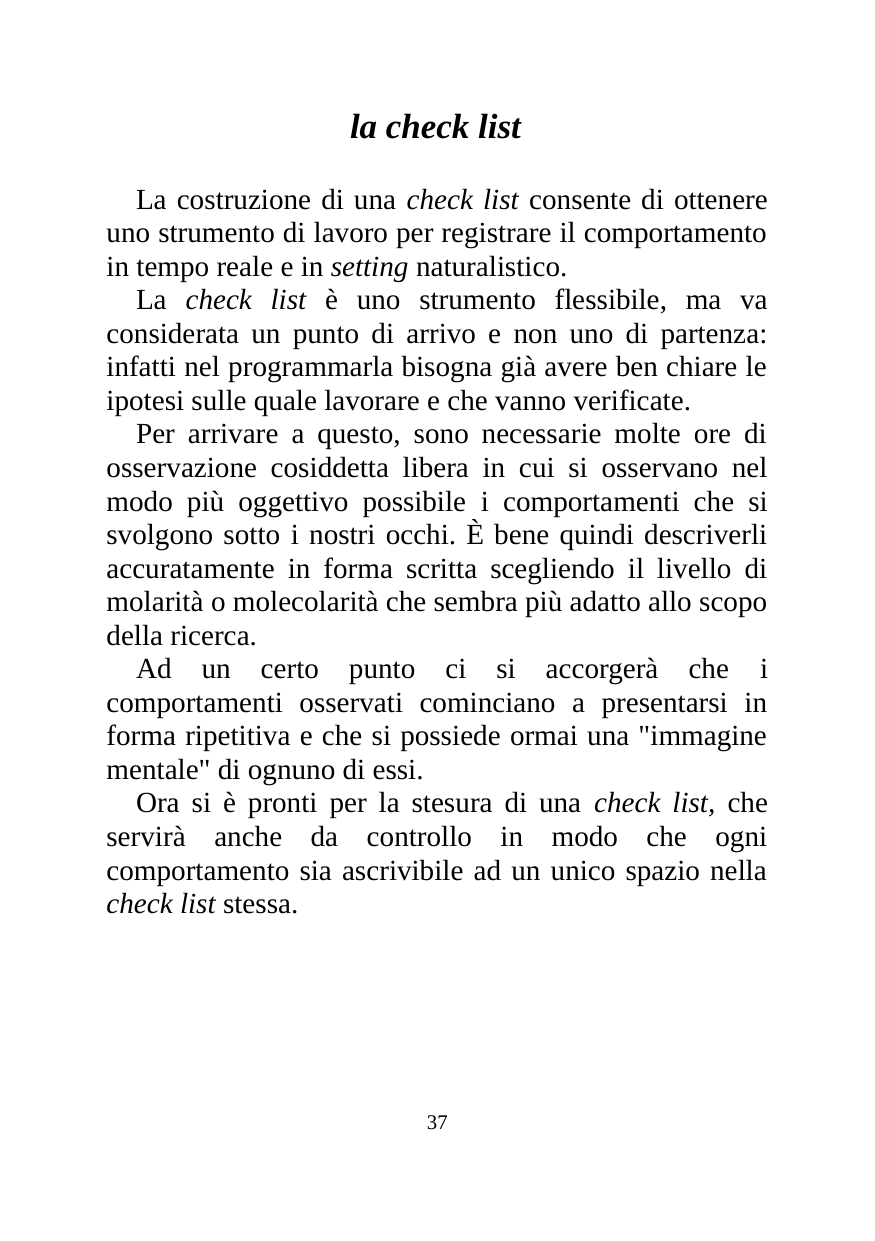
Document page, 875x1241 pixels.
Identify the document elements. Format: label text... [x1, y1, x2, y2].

text La check list è uno strumento flessibile, ma va considerata un punto di arrivo e non uno di partenza: infatti nel programmarla bisogna già avere ben chiare le ipotesi sulle quale lavorare e che vanno verificate. [106, 282, 768, 417]
text Ad un certo punto ci si accorgerà che i comportamenti osservati cominciano a presentarsi in forma ripetitiva e che si possiede ormai una "immagine mentale" di ognuno di essi. [106, 651, 768, 786]
subtitle la check list [106, 106, 768, 146]
text Per arrivare a questo, sono necessarie molte ore di osservazione cosiddetta libera in cui si osservano nel modo più oggettivo possibile i comportamenti che si svolgono sotto i nostri occhi. È bene quindi descriverli accuratamente in forma scritta scegliendo il livello di molarità o molecolarità che sembra più adatto allo scopo della ricerca. [106, 417, 768, 651]
text Ora si è pronti per la stesura di una check list, che servirà anche da controllo in modo che ogni comportamento sia ascrivibile ad un unico spazio nella check list stessa. [106, 786, 768, 920]
text La costruzione di una check list consente di ottenere uno strumento di lavoro per registrare il comportamento in tempo reale e in setting naturalistico. [106, 182, 768, 282]
